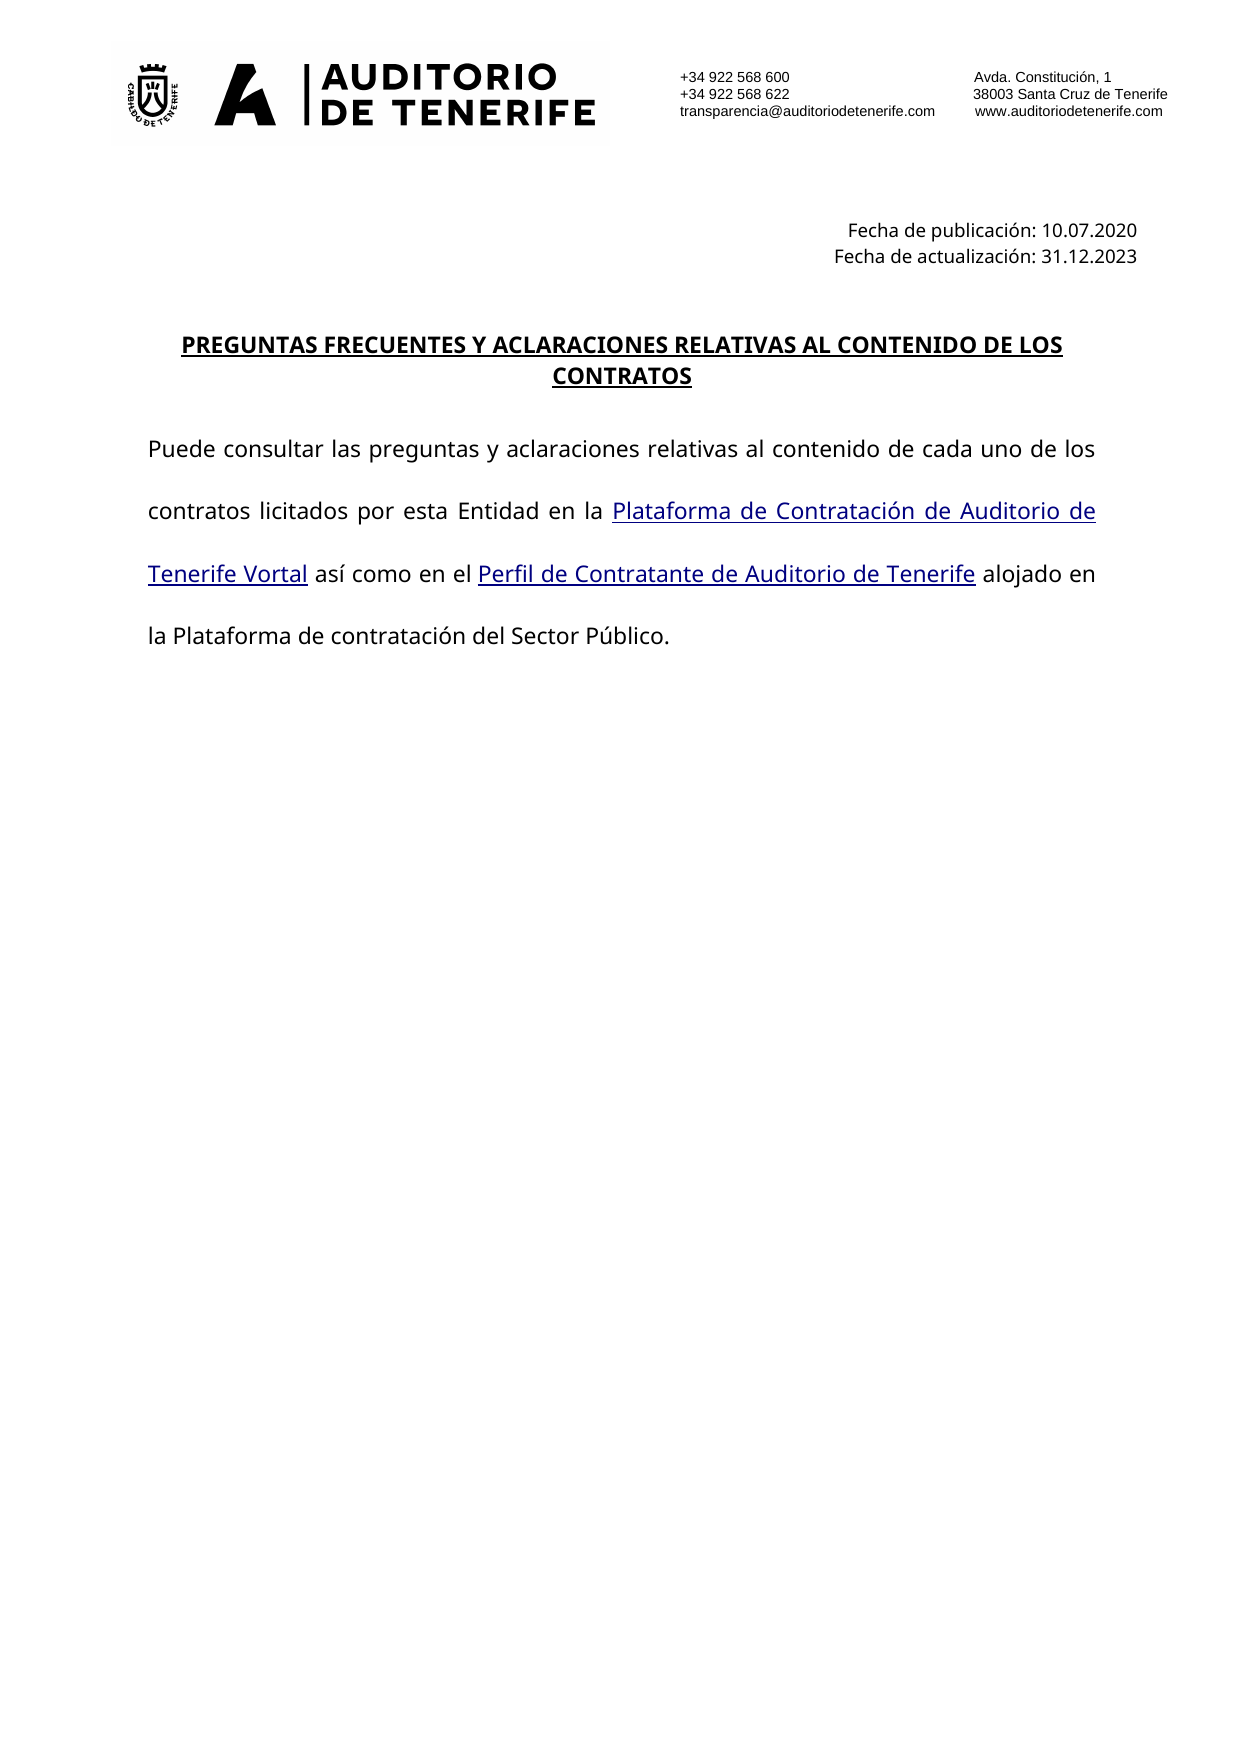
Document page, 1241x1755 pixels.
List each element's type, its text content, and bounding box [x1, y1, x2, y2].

text Puede consultar las preguntas y aclaraciones relativas al contenido de cada uno de los contratos licitados por esta Entidad en la Plataforma de Contratación de Auditorio de Tenerife Vortal así como en el Perfil de Contratante de Auditorio de Tenerife alojado en la Plataforma de contratación del Sector Público. [148, 433, 1096, 652]
text PREGUNTAS FRECUENTES Y ACLARACIONES RELATIVAS AL CONTENIDO DE LOS CONTRATOS [148, 329, 1096, 391]
